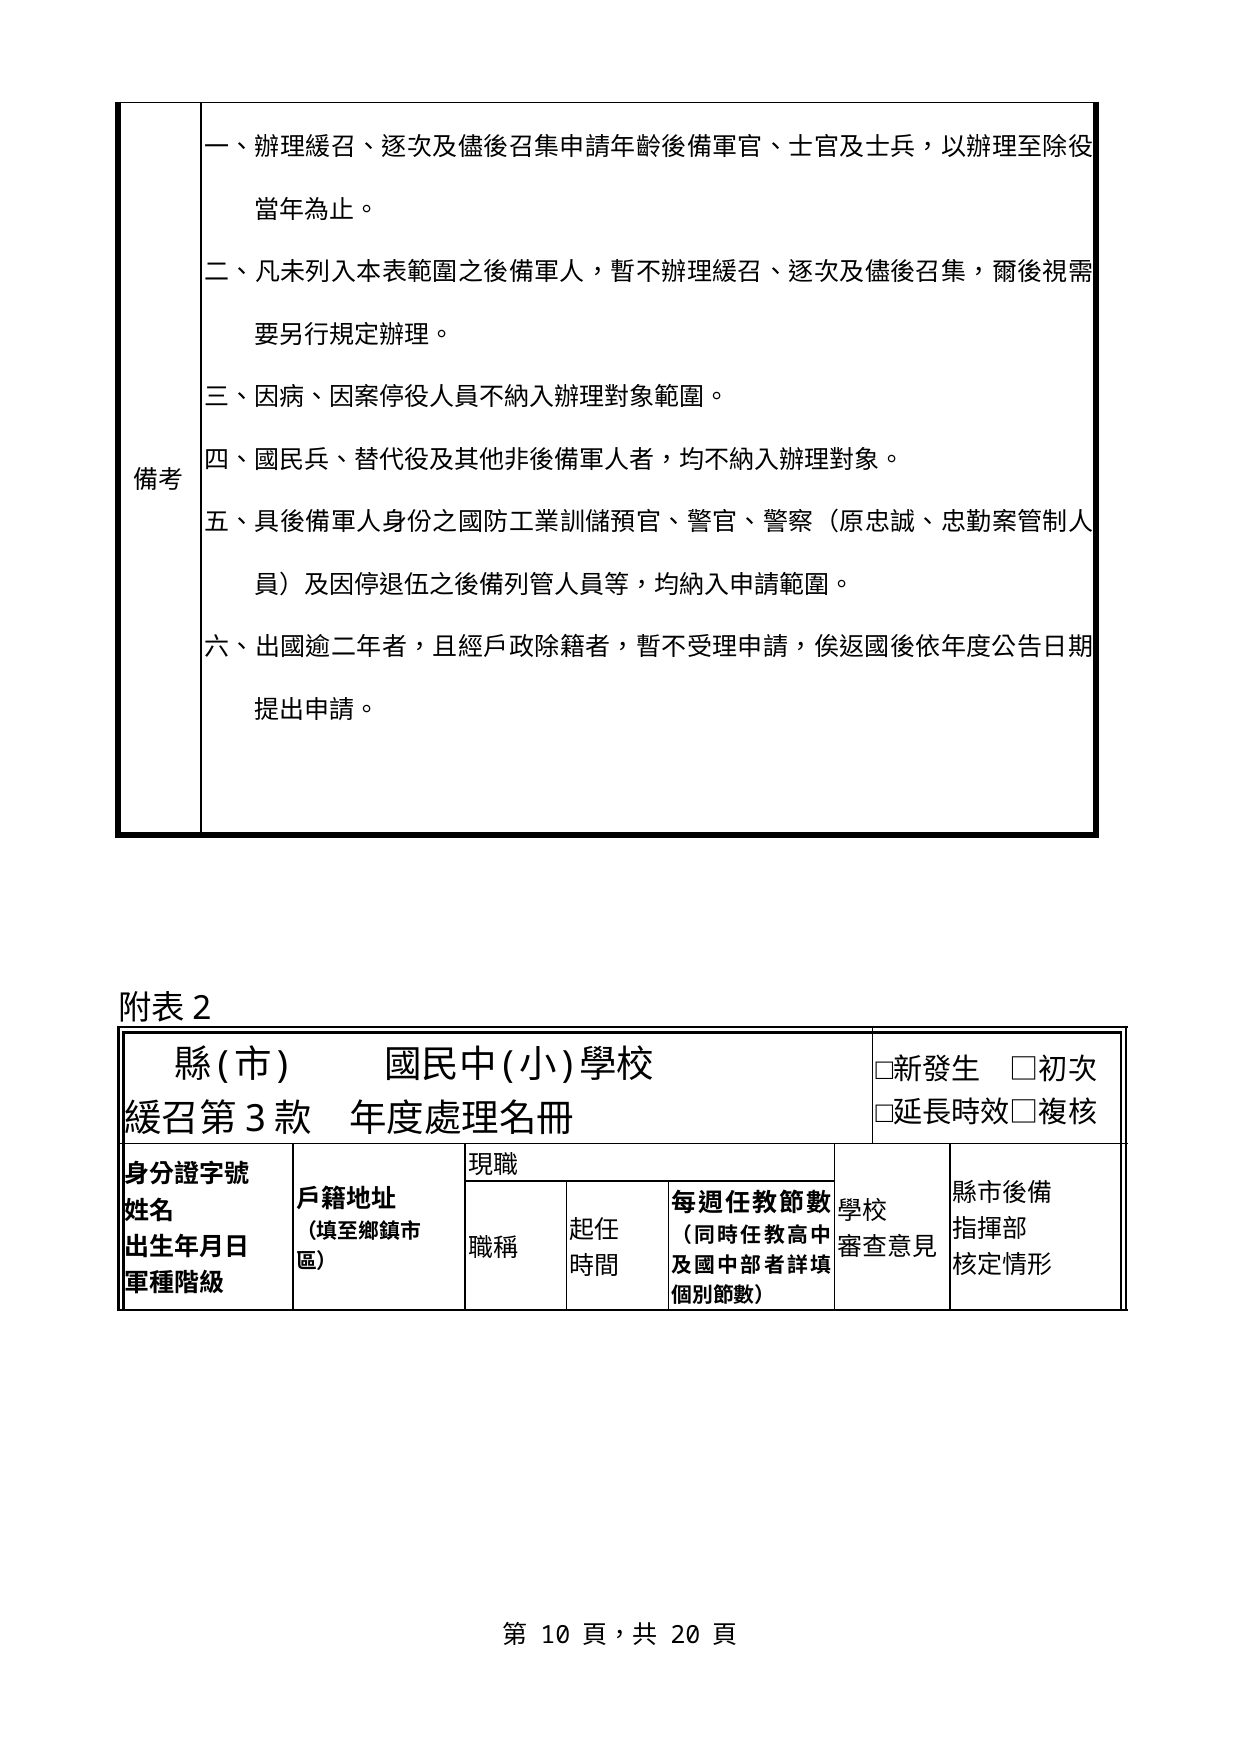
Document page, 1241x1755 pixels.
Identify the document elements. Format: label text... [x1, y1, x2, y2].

table_cell 現職 [466, 1144, 834, 1180]
table_cell 戶籍地址 （填至鄉鎮市區） [294, 1144, 464, 1309]
table_cell 學校 審查意見 [835, 1144, 949, 1309]
table_cell 起任 時間 [567, 1182, 668, 1309]
table_cell 備考 [121, 103, 200, 832]
table_cell 身分證字號 姓名 出生年月日 軍種階級 [125, 1144, 292, 1309]
table_header □新發生 □初次 □延長時效□複核 [873, 1028, 1123, 1143]
table_cell 一、辦理緩召、逐次及儘後召集申請年齡後備軍官、士官及士兵，以辦理至除役當年為止。 二、凡未列入本表範圍之後備軍人，暫不辦理緩召、逐次及儘後召集，爾後視需要另行規定辦理。 三、因病、因案停役人員不納入辦理對象範圍。 四、國民兵、替代役及其他非後備軍人者，均不納入辦理對象。 五、具後備軍人身份之國防工業訓儲預官、警官、警察（原忠誠、忠勤案管制人員）及因停退伍之後備列管人員等，均納入申請範圍。 六、出國逾二年者，且經戶政除籍者，暫不受理申請，俟返國後依年度公告日期提出申請。 [202, 103, 1093, 832]
table_cell 職稱 [466, 1182, 566, 1309]
table_cell 縣市後備 指揮部 核定情形 [951, 1144, 1120, 1309]
table_header 縣(市) 國民中(小)學校 緩召第3款 年度處理名冊 [121, 1028, 872, 1143]
text 附表2 [118, 963, 1122, 1026]
table_cell 每週任教節數（同時任教高中及國中部者詳填個別節數） [669, 1182, 834, 1309]
